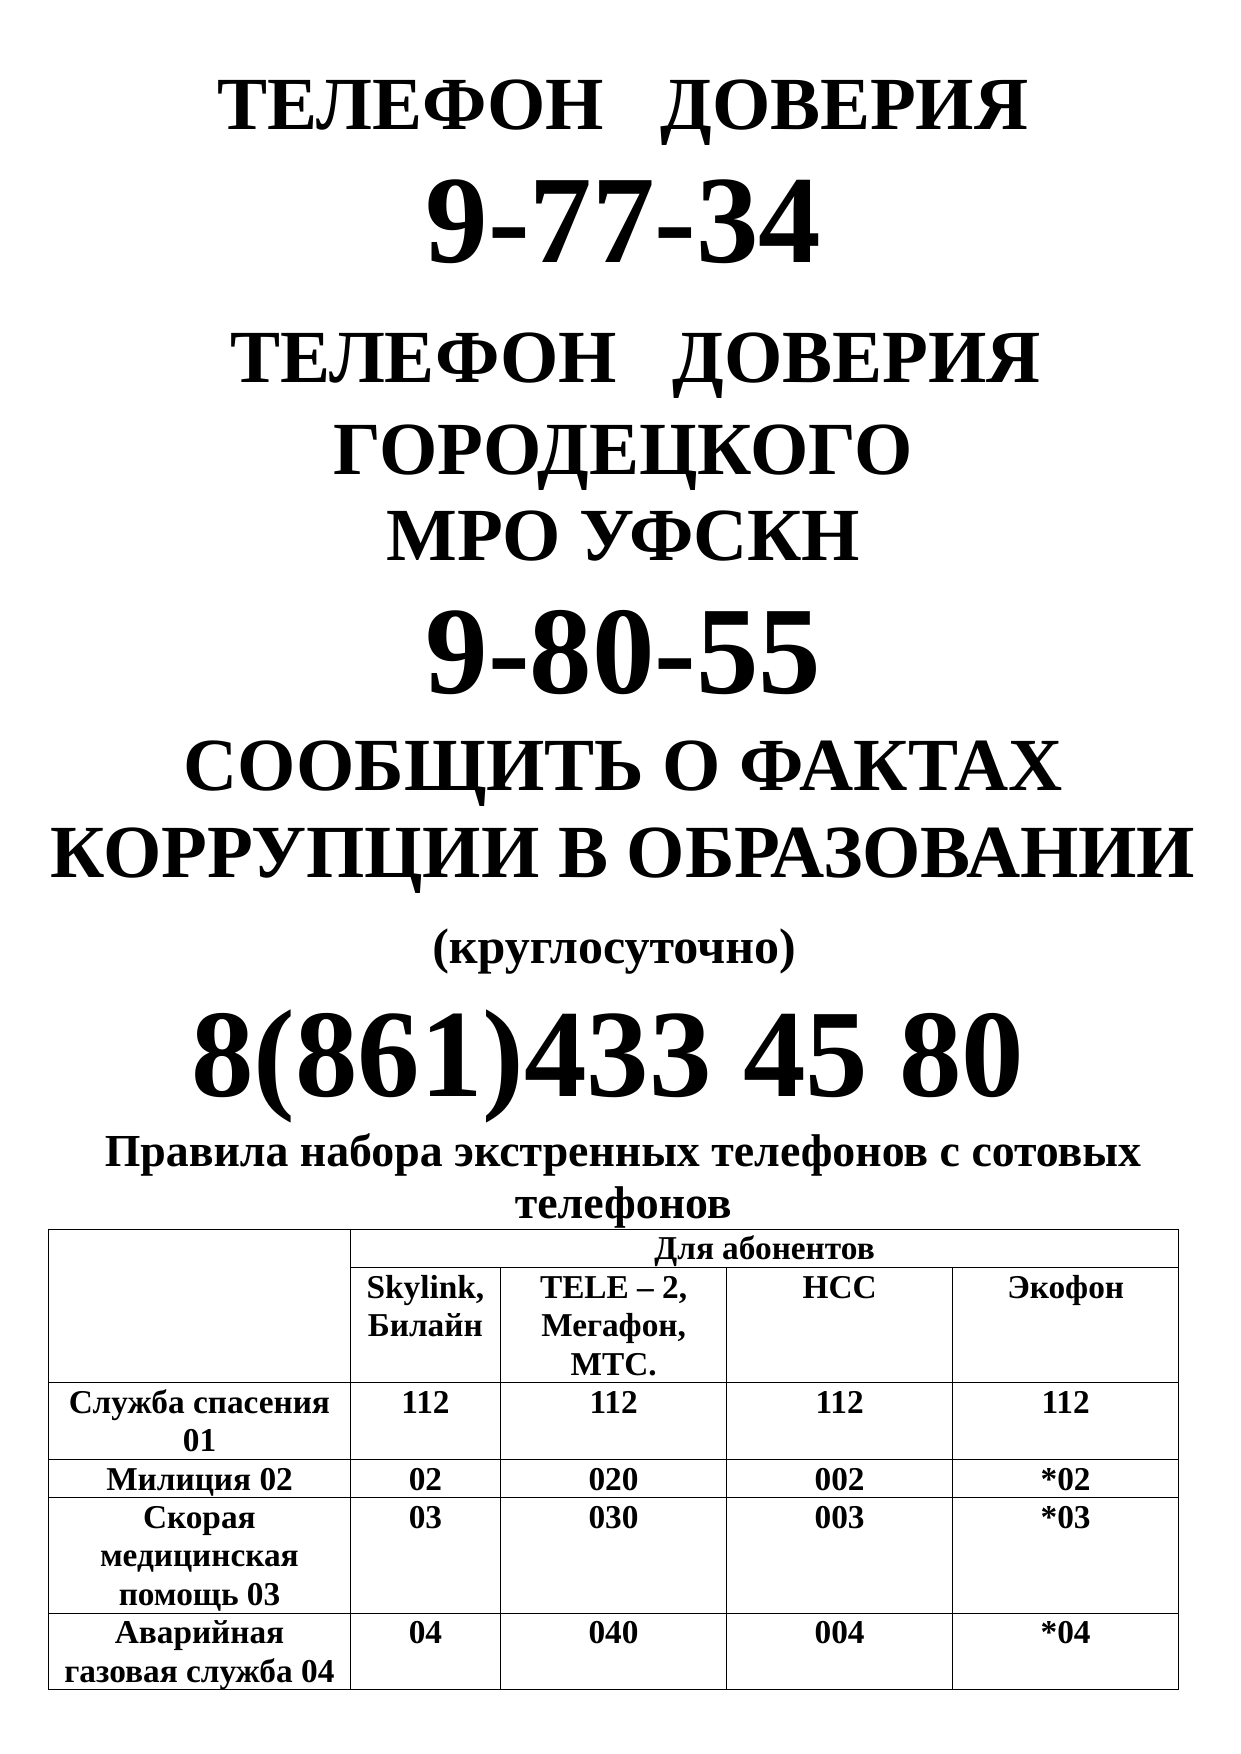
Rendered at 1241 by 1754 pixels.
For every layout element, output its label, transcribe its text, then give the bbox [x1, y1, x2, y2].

table_cell 112 [953, 1383, 1178, 1459]
table_cell *03 [953, 1498, 1178, 1612]
text 8(861)433 45 80 [48, 979, 1198, 1123]
table_cell Милиция 02 [49, 1460, 350, 1497]
table_cell Аварийная газовая служба 04 [49, 1614, 350, 1689]
table_cell 004 [727, 1614, 952, 1689]
table_cell 020 [501, 1460, 726, 1497]
table_cell 030 [501, 1498, 726, 1612]
table_cell Skylink, Билайн [351, 1268, 500, 1382]
table_cell 02 [351, 1460, 500, 1497]
table_cell 040 [501, 1614, 726, 1689]
table_header [49, 1230, 350, 1382]
text 9-80-55 [48, 577, 1198, 721]
table_cell Служба спасения 01 [49, 1383, 350, 1459]
table_cell 03 [351, 1498, 500, 1612]
table_cell 112 [351, 1383, 500, 1459]
table_cell *02 [953, 1460, 1178, 1497]
table_cell 002 [727, 1460, 952, 1497]
table_cell Скорая медицинская помощь 03 [49, 1498, 350, 1612]
table_cell 112 [501, 1383, 726, 1459]
table_cell *04 [953, 1614, 1178, 1689]
table_cell 003 [727, 1498, 952, 1612]
text Правила набора экстренных телефонов с сотовых телефонов [48, 1123, 1198, 1228]
text 9-77-34 [48, 146, 1198, 289]
text ТЕЛЕФОН ДОВЕРИЯ [48, 59, 1198, 146]
table_cell 04 [351, 1614, 500, 1689]
text ТЕЛЕФОН ДОВЕРИЯ [48, 289, 1198, 404]
table_cell Экофон [953, 1268, 1178, 1382]
text ГОРОДЕЦКОГО МРО УФСКН [48, 404, 1198, 577]
table_cell 112 [727, 1383, 952, 1459]
table_cell ТЕLЕ – 2, Мегафон, МТС. [501, 1268, 726, 1382]
table_cell НСС [727, 1268, 952, 1382]
table_header Для абонентов [351, 1230, 1178, 1267]
text СООБЩИТЬ О ФАКТАХ КОРРУПЦИИ В ОБРАЗОВАНИИ (круглосуточно) [48, 721, 1198, 979]
